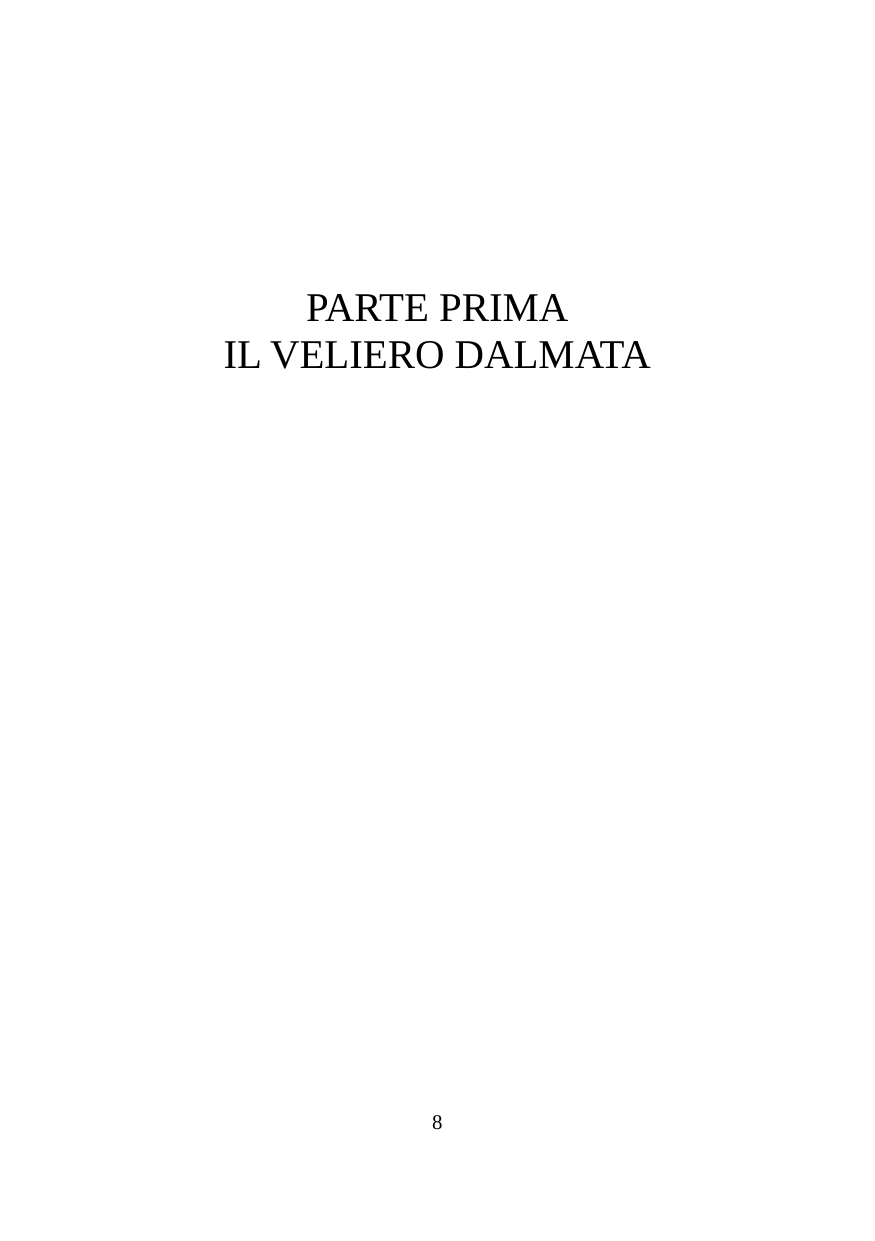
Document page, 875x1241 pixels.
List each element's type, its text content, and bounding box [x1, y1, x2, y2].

subtitle PARTE PRIMA IL VELIERO DALMATA [106, 283, 768, 377]
